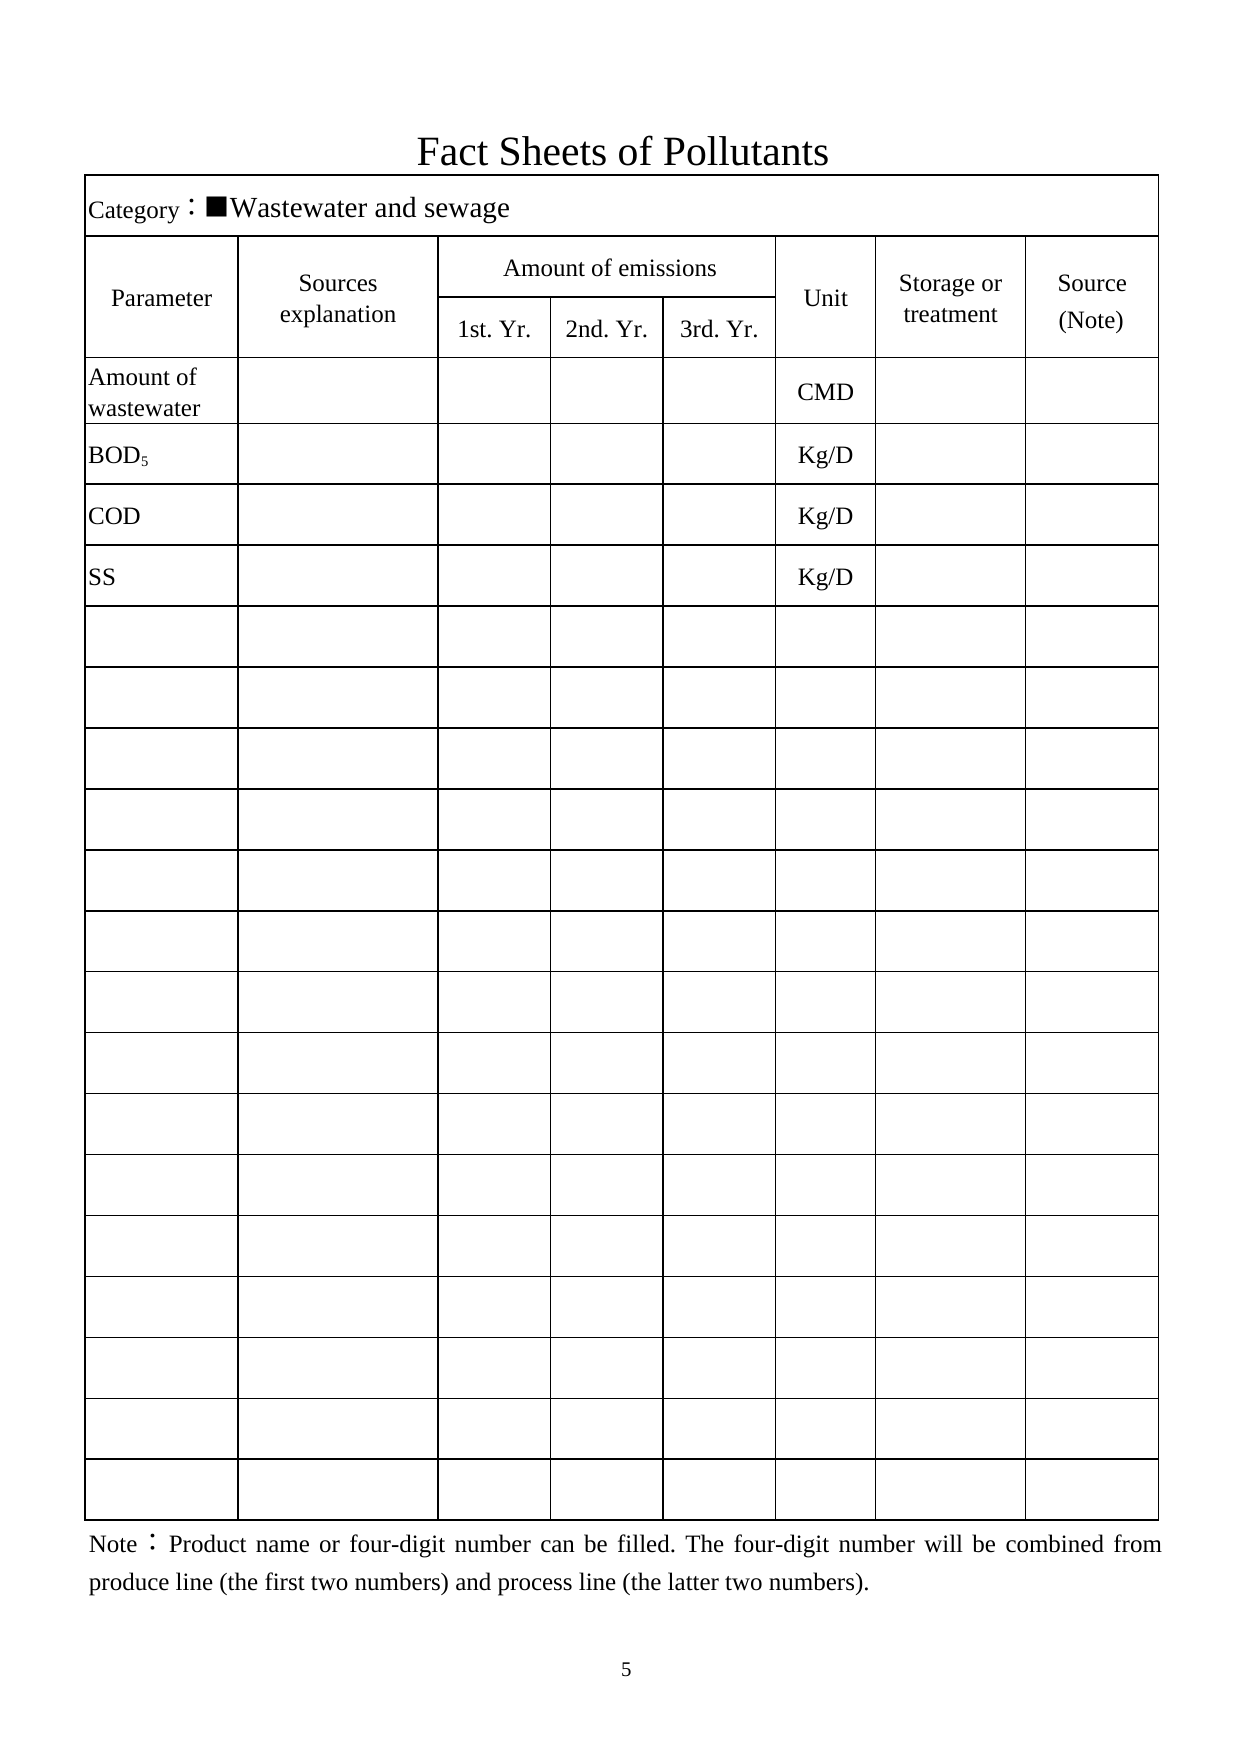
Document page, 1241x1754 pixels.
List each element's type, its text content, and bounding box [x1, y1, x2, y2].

table_cell [1026, 546, 1158, 605]
table_cell [1026, 485, 1158, 544]
table_cell [776, 1155, 875, 1214]
table_cell [776, 607, 875, 666]
table_cell [439, 1033, 550, 1093]
table_cell [1026, 1094, 1158, 1154]
table_cell [1026, 668, 1158, 727]
table_cell Source (Note) [1026, 237, 1158, 357]
table_cell [86, 790, 237, 849]
table_cell [551, 485, 662, 544]
table_cell Amount of wastewater [86, 358, 237, 422]
table_cell SS [86, 546, 237, 605]
table_cell [876, 1399, 1025, 1458]
table_cell Sources explanation [239, 237, 437, 357]
table_cell [1026, 1338, 1158, 1397]
table_cell Kg/D [776, 546, 875, 605]
table_cell [1026, 1460, 1158, 1519]
table_cell [439, 1338, 550, 1397]
table_cell [1026, 424, 1158, 483]
table_cell [1026, 1277, 1158, 1336]
table_cell [551, 851, 662, 910]
table_cell [876, 485, 1025, 544]
table_cell [1026, 790, 1158, 849]
table_cell [664, 1216, 775, 1276]
table_cell [776, 1277, 875, 1336]
table_cell [239, 912, 437, 971]
table_cell [86, 1277, 237, 1336]
text Note：Product name or four-digit number can be filled. The four-digit number will be combined from produce line (the first two numbers) and process line (the latter two numbers). [89, 1521, 1163, 1596]
table_cell [551, 668, 662, 727]
table_cell [439, 358, 550, 422]
table_cell [1026, 972, 1158, 1032]
table_cell CMD [776, 358, 875, 422]
table_cell [1026, 912, 1158, 971]
table_cell [876, 1277, 1025, 1336]
table_cell Storage or treatment [876, 237, 1025, 357]
table_cell [664, 668, 775, 727]
table_cell [551, 358, 662, 422]
table_cell Kg/D [776, 485, 875, 544]
table_cell [439, 607, 550, 666]
table_cell [551, 1155, 662, 1214]
table_cell [439, 668, 550, 727]
table_cell Unit [776, 237, 875, 357]
table_cell [664, 912, 775, 971]
table_cell [876, 1155, 1025, 1214]
table_cell [776, 668, 875, 727]
table_cell [776, 1216, 875, 1276]
table_cell [86, 1033, 237, 1093]
table_cell [876, 1338, 1025, 1397]
table_cell [551, 912, 662, 971]
table_cell 2nd. Yr. [551, 298, 662, 357]
table_cell 3rd. Yr. [664, 298, 775, 357]
table_cell [239, 668, 437, 727]
table_cell [1026, 729, 1158, 788]
table_cell [1026, 1033, 1158, 1093]
table_cell [86, 1338, 237, 1397]
table_cell [1026, 851, 1158, 910]
table_cell [239, 1338, 437, 1397]
table_cell [776, 1399, 875, 1458]
table_cell [86, 912, 237, 971]
table_cell [86, 668, 237, 727]
table_cell [1026, 358, 1158, 422]
table_cell [664, 1155, 775, 1214]
table_cell [1026, 1216, 1158, 1276]
table_cell [239, 1399, 437, 1458]
table_cell BOD5 [86, 424, 237, 483]
table_cell [439, 485, 550, 544]
table_cell Kg/D [776, 424, 875, 483]
table_cell [439, 912, 550, 971]
table_header Category：■Wastewater and sewage [86, 176, 1158, 235]
table_cell [551, 546, 662, 605]
table_cell [776, 1094, 875, 1154]
table_cell [664, 1338, 775, 1397]
table_cell [86, 1155, 237, 1214]
table_cell [86, 729, 237, 788]
table_cell 1st. Yr. [439, 298, 550, 357]
table_cell [551, 790, 662, 849]
table_cell [776, 1460, 875, 1519]
table_cell [86, 1399, 237, 1458]
table_cell [876, 1216, 1025, 1276]
table_cell [239, 358, 437, 422]
table_cell [776, 790, 875, 849]
table_cell [239, 607, 437, 666]
table_cell [876, 358, 1025, 422]
table_cell [239, 546, 437, 605]
table_cell [776, 851, 875, 910]
table_cell [439, 1094, 550, 1154]
table_cell [664, 1460, 775, 1519]
table_cell Parameter [86, 237, 237, 357]
table_cell [1026, 607, 1158, 666]
table_cell [876, 546, 1025, 605]
table_cell [239, 972, 437, 1032]
table_cell [664, 851, 775, 910]
table_cell [664, 424, 775, 483]
table_cell [776, 972, 875, 1032]
table_cell [551, 1338, 662, 1397]
table_cell [551, 1277, 662, 1336]
table_cell [876, 972, 1025, 1032]
table_cell [439, 1277, 550, 1336]
table_cell [86, 607, 237, 666]
table_cell [876, 729, 1025, 788]
table_cell [664, 729, 775, 788]
table_cell [664, 1399, 775, 1458]
table_cell [439, 1216, 550, 1276]
table_cell [776, 1033, 875, 1093]
table_cell [664, 546, 775, 605]
table_cell [86, 1460, 237, 1519]
table_cell [1026, 1155, 1158, 1214]
table_cell [1026, 1399, 1158, 1458]
table_cell COD [86, 485, 237, 544]
table_cell [439, 424, 550, 483]
table_cell [551, 607, 662, 666]
table_cell [876, 424, 1025, 483]
table_cell [239, 485, 437, 544]
table_cell [664, 607, 775, 666]
table_cell [551, 1094, 662, 1154]
table_cell [439, 1155, 550, 1214]
table_cell [876, 1094, 1025, 1154]
table_cell [551, 1216, 662, 1276]
table_cell [876, 790, 1025, 849]
table_cell [439, 972, 550, 1032]
table_cell [239, 729, 437, 788]
table_cell [876, 912, 1025, 971]
table_cell [664, 485, 775, 544]
table_cell [86, 1094, 237, 1154]
text Fact Sheets of Pollutants [89, 126, 1163, 174]
table_cell [551, 1033, 662, 1093]
table_cell [86, 851, 237, 910]
table_cell [876, 1033, 1025, 1093]
table_cell [664, 1277, 775, 1336]
table_cell [776, 1338, 875, 1397]
table_cell [551, 424, 662, 483]
table_cell [439, 729, 550, 788]
table_cell [551, 729, 662, 788]
table_cell [239, 424, 437, 483]
table_cell [876, 1460, 1025, 1519]
table_cell [664, 972, 775, 1032]
table_cell [876, 668, 1025, 727]
table_cell [86, 1216, 237, 1276]
table_cell [551, 972, 662, 1032]
table_cell Amount of emissions [439, 237, 775, 296]
table_cell [439, 546, 550, 605]
table_cell [239, 851, 437, 910]
table_cell [239, 1277, 437, 1336]
table_cell [239, 1094, 437, 1154]
table_cell [551, 1399, 662, 1458]
table_cell [239, 1033, 437, 1093]
table_cell [239, 1155, 437, 1214]
table_cell [551, 1460, 662, 1519]
table_cell [439, 851, 550, 910]
table_cell [776, 729, 875, 788]
table_cell [239, 790, 437, 849]
table_cell [439, 1460, 550, 1519]
table_cell [239, 1460, 437, 1519]
table_cell [776, 912, 875, 971]
table_cell [664, 1094, 775, 1154]
table_cell [664, 790, 775, 849]
table_cell [876, 851, 1025, 910]
table_cell [86, 972, 237, 1032]
table_cell [664, 358, 775, 422]
table_cell [439, 790, 550, 849]
table_cell [439, 1399, 550, 1458]
table_cell [239, 1216, 437, 1276]
table_cell [664, 1033, 775, 1093]
table_cell [876, 607, 1025, 666]
